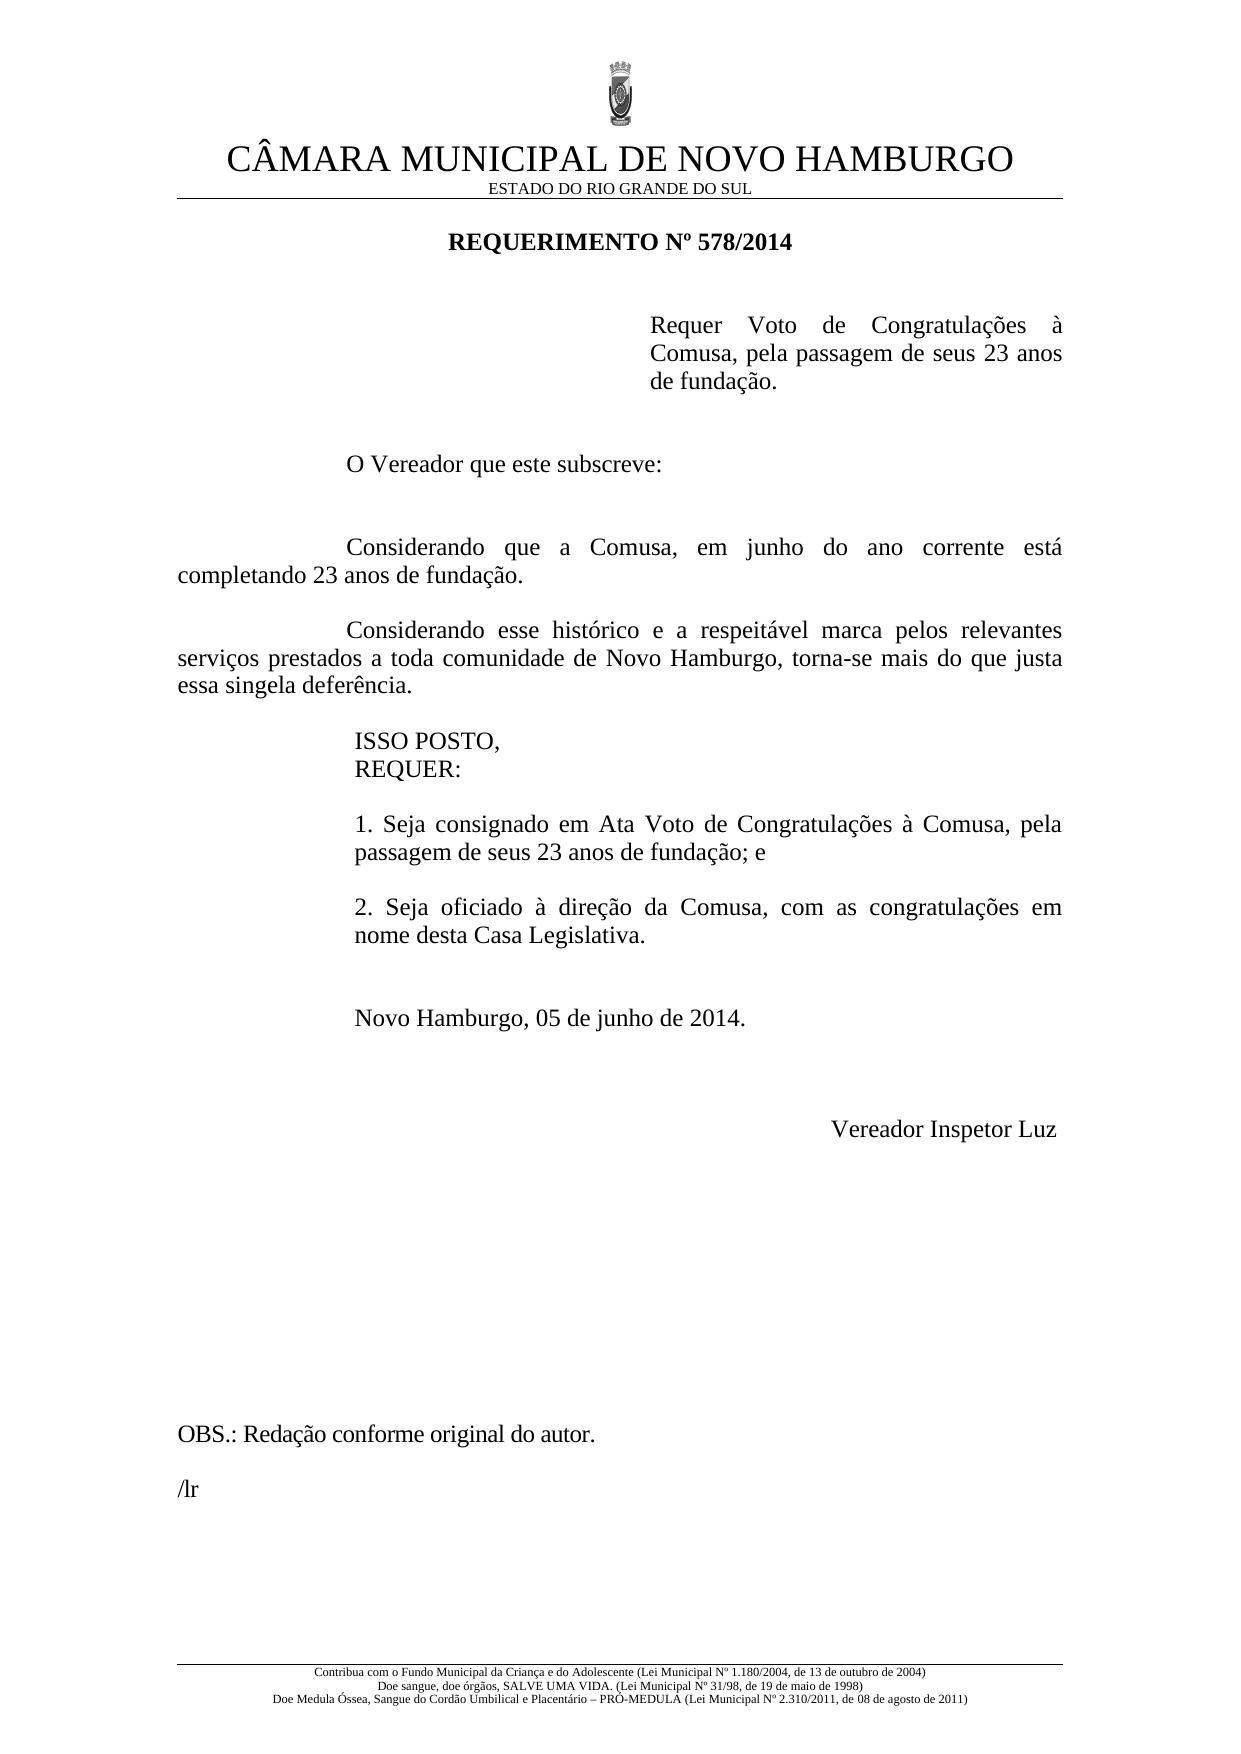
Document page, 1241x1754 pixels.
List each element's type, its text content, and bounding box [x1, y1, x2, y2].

text O Vereador que este subscreve: [177, 450, 1063, 478]
text REQUER: [177, 755, 1063, 782]
text 1. Seja consignado em Ata Voto de Congratulações à Comusa, pela passagem de seus 23 anos de fundação; e [354, 810, 1063, 866]
text Considerando esse histórico e a respeitável marca pelos relevantes serviços prestados a toda comunidade de Novo Hamburgo, torna-se mais do que justa essa singela deferência. [177, 616, 1063, 699]
text OBS.: Redação conforme original do autor. [177, 1420, 1063, 1447]
text 2. Seja oficiado à direção da Comusa, com as congratulações em nome desta Casa Legislativa. [354, 893, 1063, 949]
text Requer Voto de Congratulações à Comusa, pela passagem de seus 23 anos de fundação. [650, 311, 1063, 394]
text REQUERIMENTO Nº 578/2014 [177, 228, 1063, 256]
text ISSO POSTO, [177, 727, 1063, 755]
text Vereador Inspetor Luz [177, 1115, 1063, 1143]
text Considerando que a Comusa, em junho do ano corrente está completando 23 anos de fundação. [177, 533, 1063, 588]
text Novo Hamburgo, 05 de junho de 2014. [177, 1004, 1063, 1032]
text /lr [177, 1475, 1063, 1503]
